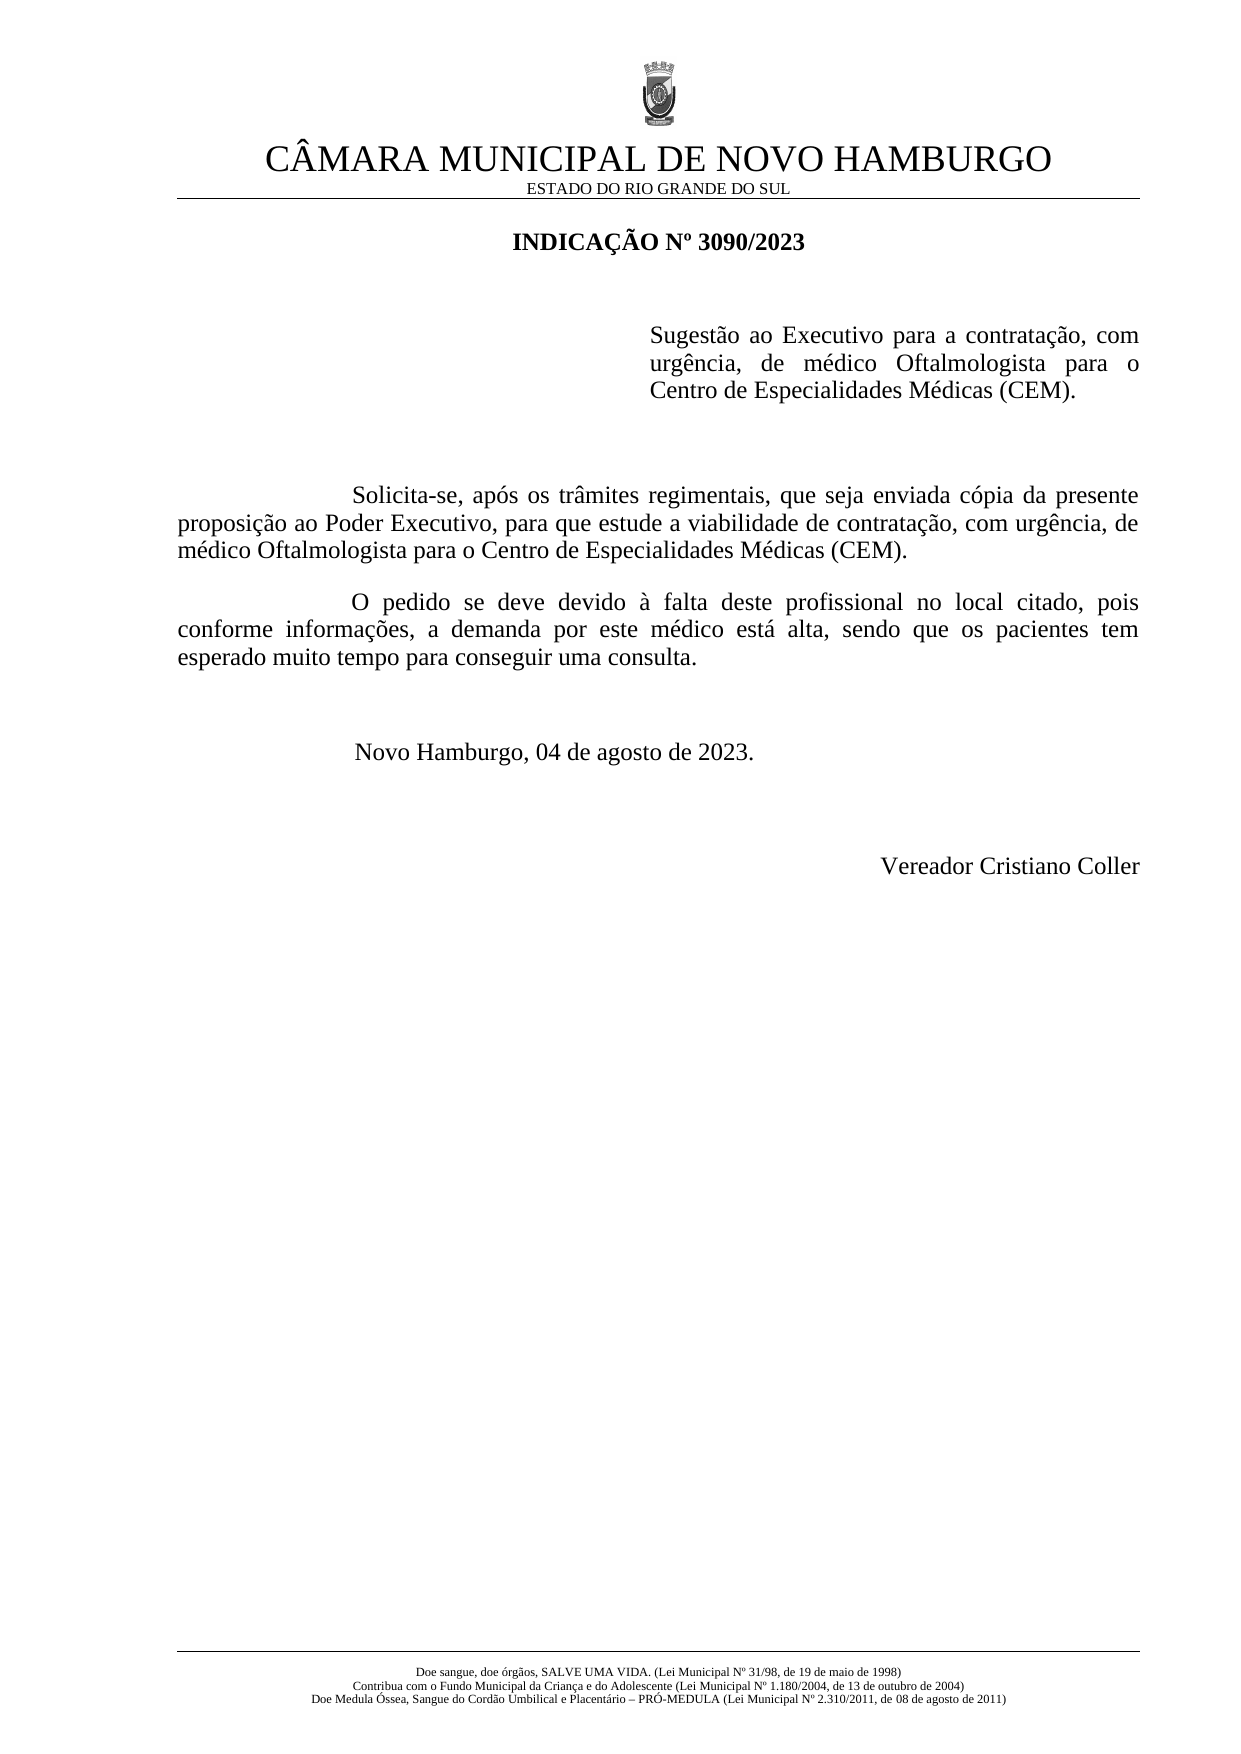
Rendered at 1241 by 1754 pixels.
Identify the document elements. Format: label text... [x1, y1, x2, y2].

text Sugestão ao Executivo para a contratação, com urgência, de médico Oftalmologista para o Centro de Especialidades Médicas (CEM). [649, 321, 1140, 404]
text Novo Hamburgo, 04 de agosto de 2023. [177, 738, 1140, 766]
text O pedido se deve devido à falta deste profissional no local citado, pois conforme informações, a demanda por este médico está alta, sendo que os pacientes tem esperado muito tempo para conseguir uma consulta. [177, 588, 1140, 671]
text Solicita-se, após os trâmites regimentais, que seja enviada cópia da presente proposição ao Poder Executivo, para que estude a viabilidade de contratação, com urgência, de médico Oftalmologista para o Centro de Especialidades Médicas (CEM). [177, 481, 1140, 564]
text INDICAÇÃO Nº 3090/2023 [177, 228, 1140, 256]
text Vereador Cristiano Coller [177, 852, 1140, 880]
